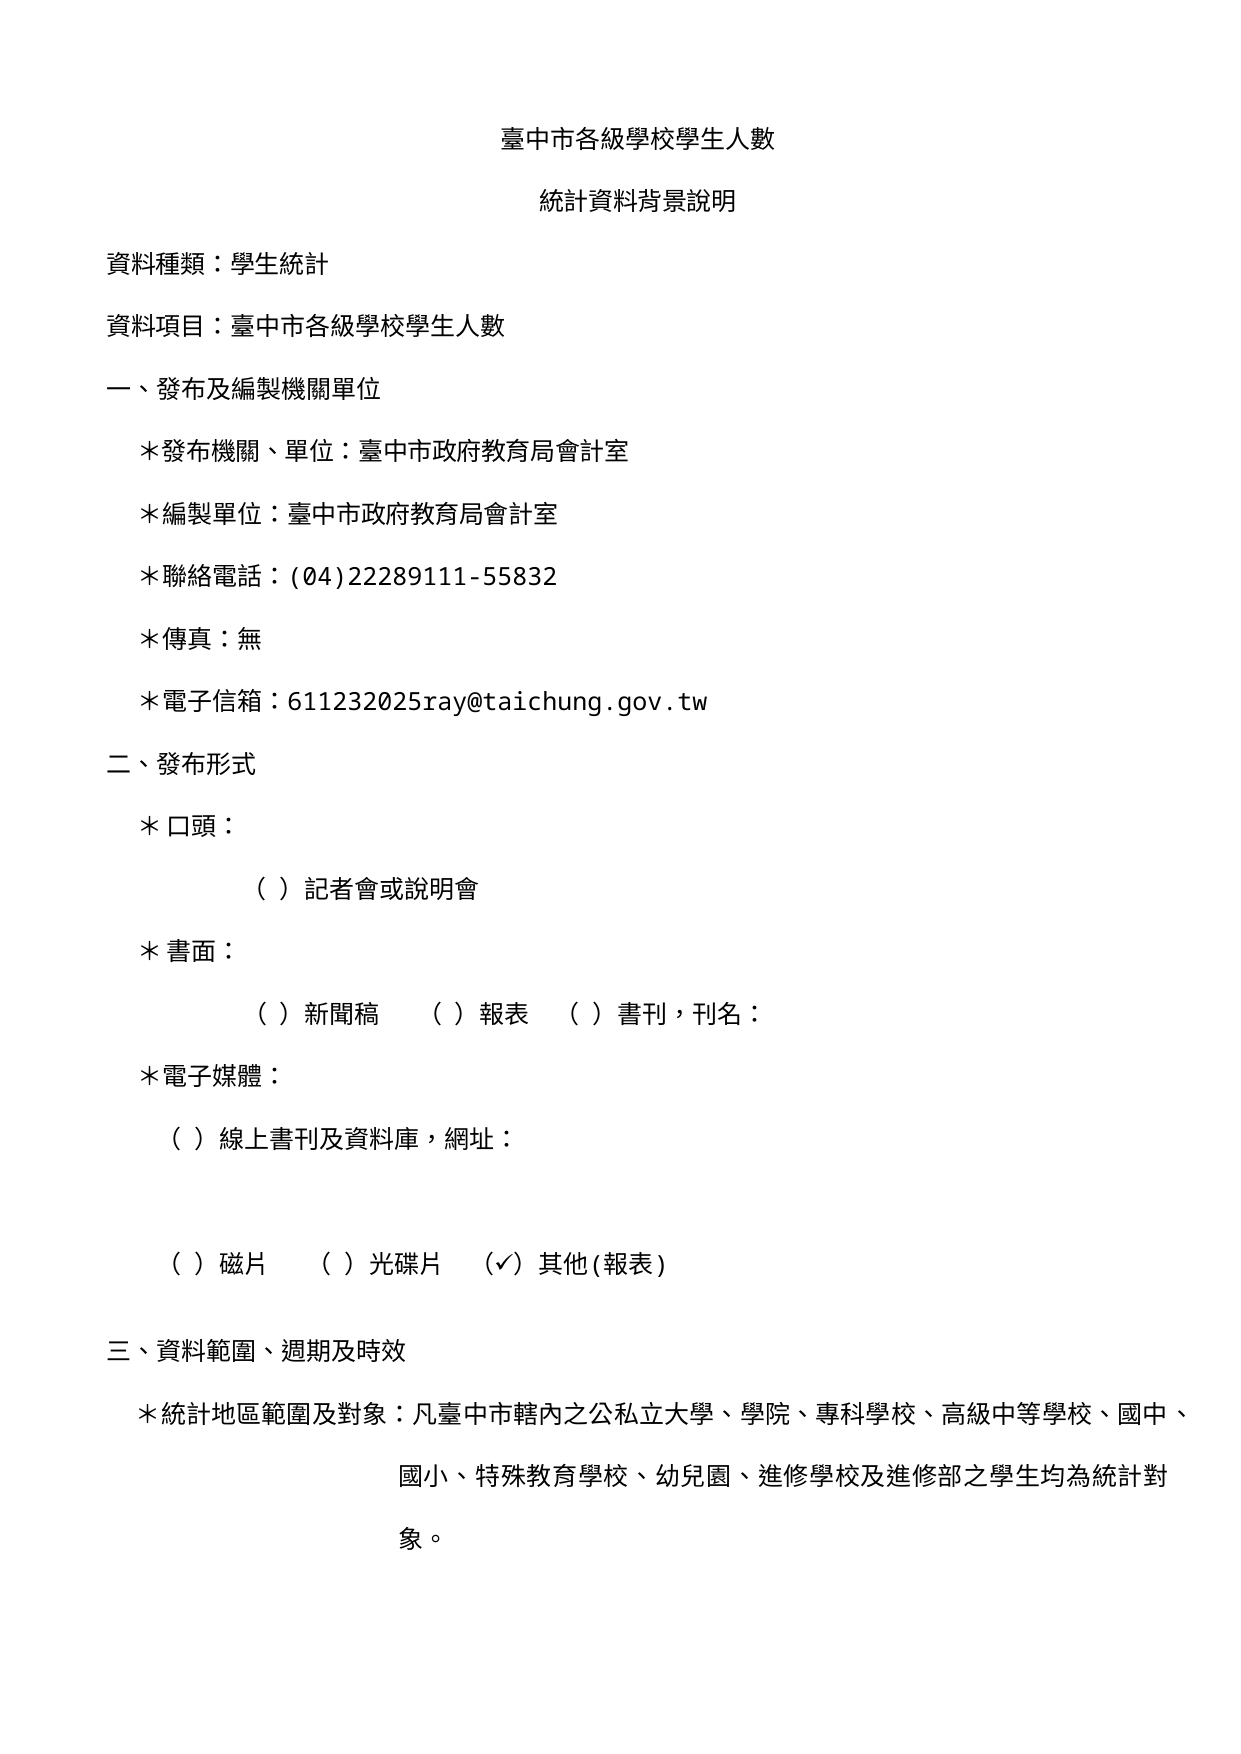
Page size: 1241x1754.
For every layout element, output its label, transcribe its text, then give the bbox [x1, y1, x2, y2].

text ＊傳真：無 [137, 596, 1169, 658]
text 臺中市各級學校學生人數 [106, 96, 1169, 158]
text ＊電子媒體： [137, 1033, 1169, 1096]
list 口頭： [137, 783, 1169, 846]
text ＊發布機關、單位：臺中市政府教育局會計室 [137, 408, 1169, 471]
text 資料種類：學生統計 [106, 221, 1169, 283]
text （ ）線上書刊及資料庫，網址： [106, 1096, 1203, 1158]
text 一、發布及編製機關單位 [106, 346, 1169, 408]
text 三、資料範圍、週期及時效 [106, 1308, 1169, 1371]
text 二、發布形式 [106, 721, 1169, 783]
text ＊電子信箱：611232025ray@taichung.gov.tw [137, 658, 1169, 721]
text （ ）新聞稿 （ ）報表 （ ）書刊，刊名： [137, 971, 1169, 1033]
text ＊統計地區範圍及對象：凡臺中市轄內之公私立大學、學院、專科學校、高級中等學校、國中、國小、特殊教育學校、幼兒園、進修學校及進修部之學生均為統計對象。 [136, 1371, 1169, 1558]
list 書面： [137, 908, 1169, 971]
text ＊聯絡電話：(04)22289111-55832 [137, 533, 1169, 596]
text 資料項目：臺中市各級學校學生人數 [106, 283, 1169, 346]
text ＊編製單位：臺中市政府教育局會計室 [137, 471, 1169, 533]
text （ ）記者會或說明會 [106, 846, 1169, 908]
text （ ）磁片 （ ）光碟片 （）其他(報表) [106, 1221, 1203, 1283]
text 統計資料背景說明 [106, 158, 1169, 221]
